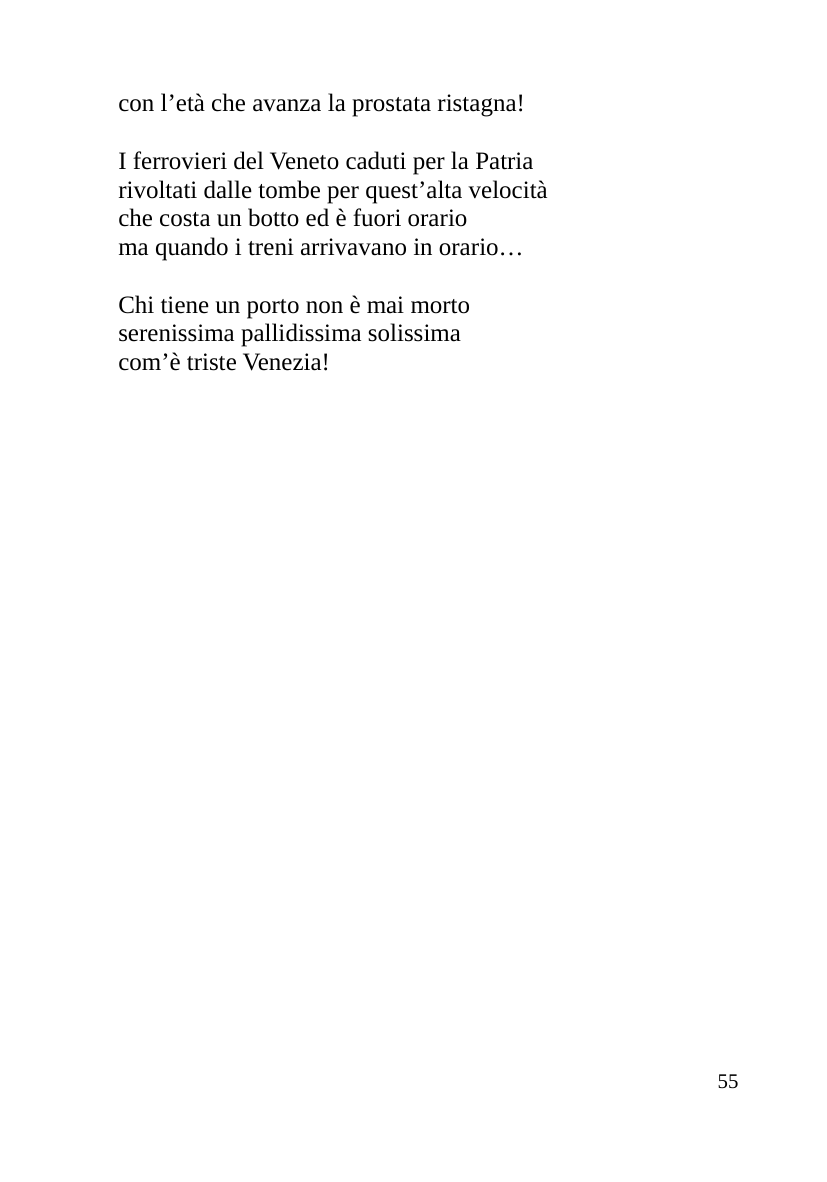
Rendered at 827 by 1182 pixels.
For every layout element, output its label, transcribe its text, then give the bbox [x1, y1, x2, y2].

text I ferrovieri del Veneto caduti per la Patria [118, 146, 738, 175]
text Chi tiene un porto non è mai morto [118, 290, 738, 318]
text ma quando i treni arrivavano in orario… [118, 232, 738, 261]
text che costa un botto ed è fuori orario [118, 203, 738, 232]
text com’è triste Venezia! [118, 347, 738, 376]
text con l’età che avanza la prostata ristagna! [118, 88, 738, 117]
text rivoltati dalle tombe per quest’alta velocità [118, 175, 738, 203]
text serenissima pallidissima solissima [118, 318, 738, 347]
